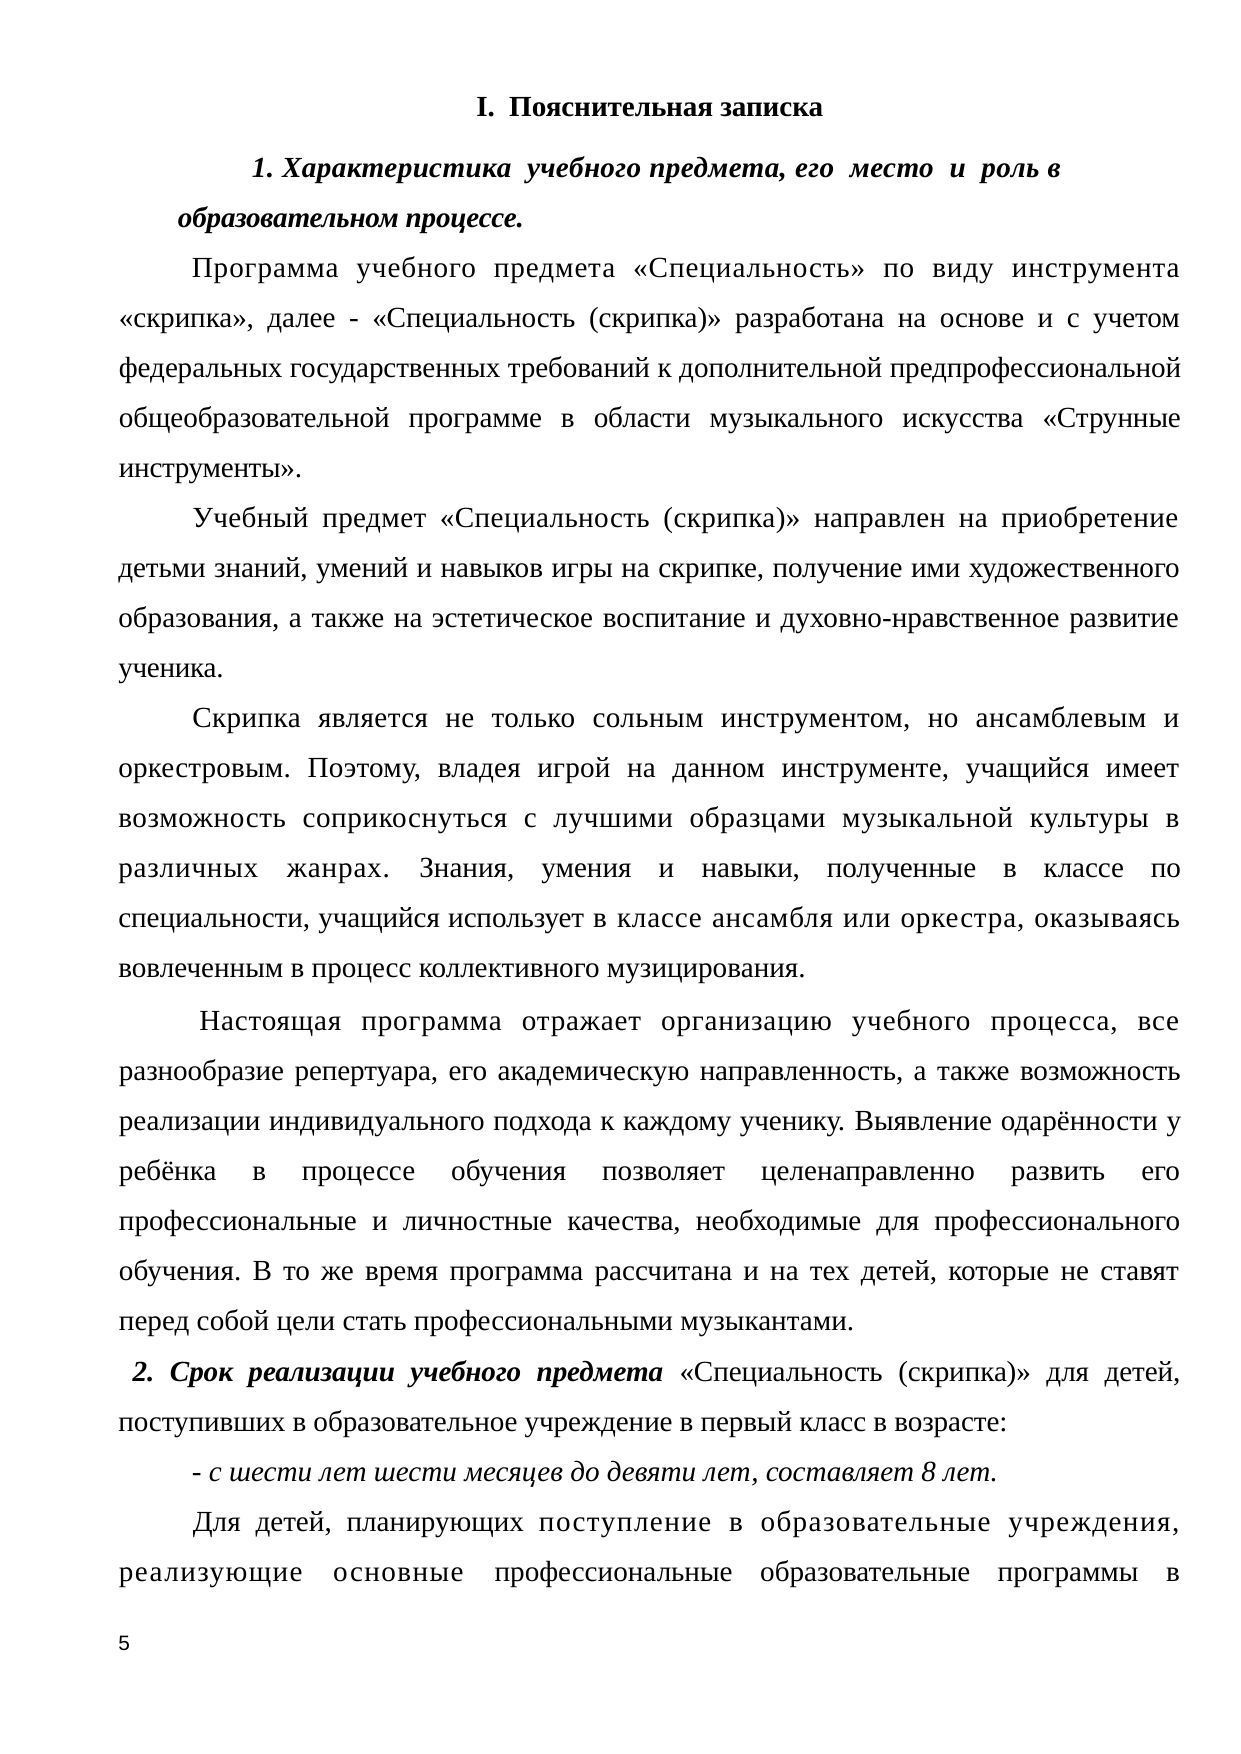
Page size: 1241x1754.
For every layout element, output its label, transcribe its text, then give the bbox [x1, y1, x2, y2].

text 2. Срок реализации учебного предмета «Специальность (скрипка)» для детей, поступивших в образовательное учреждение в первый класс в возрасте: [118, 1341, 1181, 1441]
text I. Пояснительная записка [118, 89, 1181, 122]
text Программа учебного предмета «Специальность» по виду инструмента «скрипка», далее - «Специальность (скрипка)» разработана на основе и с учетом федеральных государственных требований к дополнительной предпрофессиональной общеобразовательной программе в области музыкального искусства «Струнные инструменты». [119, 237, 1181, 487]
text 1. Характеристика учебного предмета, его место и роль в образовательном процессе. [178, 137, 1181, 237]
text - с шести лет шести месяцев до девяти лет, составляет 8 лет. [192, 1441, 1181, 1491]
text Учебный предмет «Специальность (скрипка)» направлен на приобретение детьми знаний, умений и навыков игры на скрипке, получение ими художественного образования, а также на эстетическое воспитание и духовно-нравственное развитие ученика. [118, 488, 1180, 688]
text Настоящая программа отражает организацию учебного процесса, все разнообразие репертуара, его академическую направленность, а также возможность реализации индивидуального подхода к каждому ученику. Выявление одарённости у ребёнка в процессе обучения позволяет целенаправленно развить его профессиональные и личностные качества, необходимые для профессионального обучения. В то же время программа рассчитана и на тех детей, которые не ставят перед собой цели стать профессиональными музыкантами. [119, 991, 1181, 1341]
text Для детей, планирующих поступление в образовательные учреждения, реализующие основные профессиональные образовательные программы в [119, 1492, 1180, 1592]
text Скрипка является не только сольным инструментом, но ансамблевым и оркестровым. Поэтому, владея игрой на данном инструменте, учащийся имеет возможность соприкоснуться с лучшими образцами музыкальной культуры в различных жанрах. Знания, умения и навыки, полученные в классе по специальности, учащийся использует в классе ансамбля или оркестра, оказываясь вовлеченным в процесс коллективного музицирования. [118, 688, 1181, 988]
